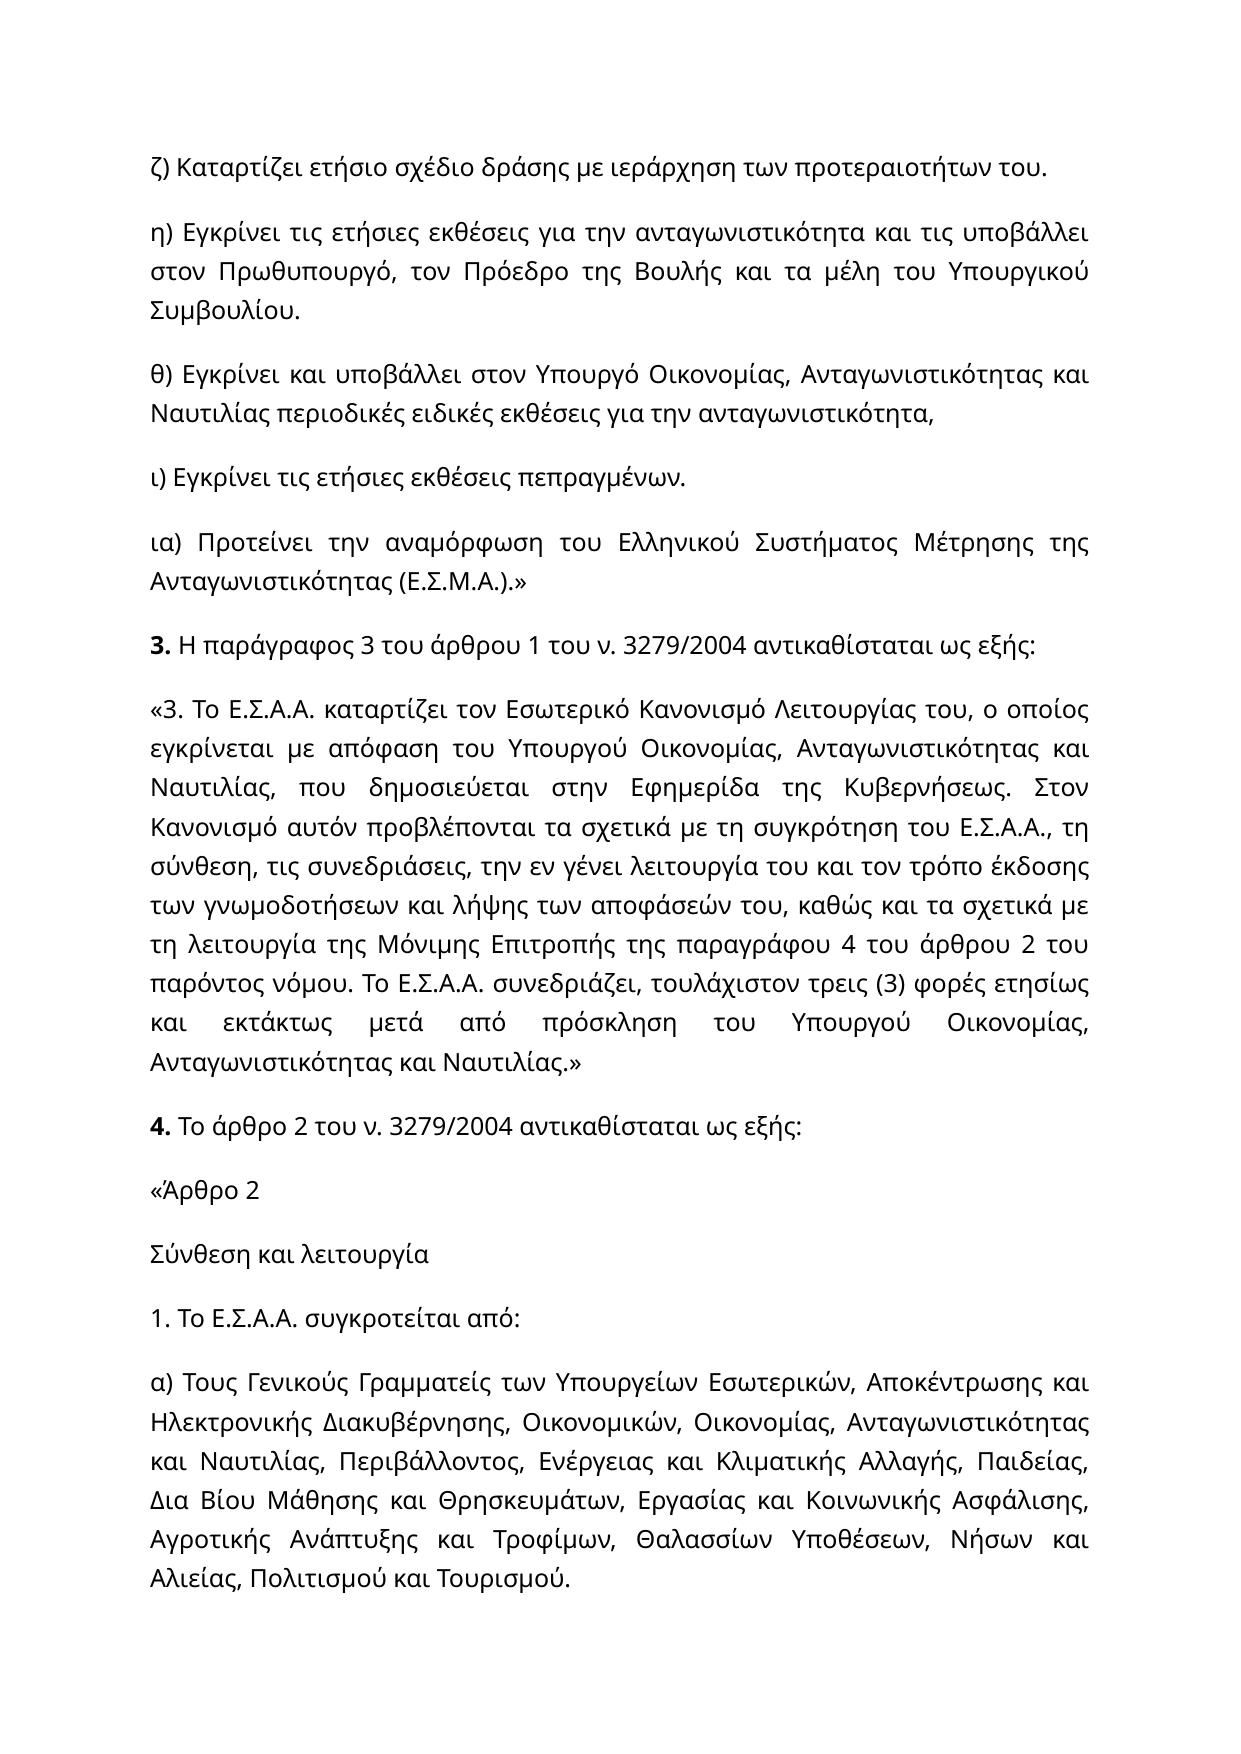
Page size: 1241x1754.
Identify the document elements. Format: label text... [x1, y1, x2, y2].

text «Άρθρο 2 [150, 1172, 1090, 1207]
text ζ) Καταρτίζει ετήσιο σχέδιο δράσης με ιεράρχηση των προτεραιοτήτων του. [150, 150, 1090, 184]
text α) Τους Γενικούς Γραμματείς των Υπουργείων Εσωτερικών, Αποκέντρωσης και Ηλεκτρονικής Διακυβέρνησης, Οικονομικών, Οικονομίας, Ανταγωνιστικότητας και Ναυτιλίας, Περιβάλλοντος, Ενέργειας και Κλιματικής Αλλαγής, Παιδείας, Δια Βίου Μάθησης και Θρησκευμάτων, Εργασίας και Κοινωνικής Ασφάλισης, Αγροτικής Ανάπτυξης και Τροφίμων, Θαλασσίων Υποθέσεων, Νήσων και Αλιείας, Πολιτισμού και Τουρισμού. [150, 1365, 1090, 1595]
text η) Εγκρίνει τις ετήσιες εκθέσεις για την ανταγωνιστικότητα και τις υποβάλλει στον Πρωθυπουργό, τον Πρόεδρο της Βουλής και τα μέλη του Υπουργικού Συμβουλίου. [150, 214, 1090, 327]
text θ) Εγκρίνει και υποβάλλει στον Υπουργό Οικονομίας, Ανταγωνιστικότητας και Ναυτιλίας περιοδικές ειδικές εκθέσεις για την ανταγωνιστικότητα, [150, 357, 1090, 430]
text 1. Το Ε.Σ.Α.Α. συγκροτείται από: [150, 1301, 1090, 1335]
text ι) Εγκρίνει τις ετήσιες εκθέσεις πεπραγμένων. [150, 460, 1090, 494]
text «3. Το Ε.Σ.Α.Α. καταρτίζει τον Εσωτερικό Κανονισμό Λειτουργίας του, ο οποίος εγκρίνεται με απόφαση του Υπουργού Οικονομίας, Ανταγωνιστικότητας και Ναυτιλίας, που δημοσιεύεται στην Εφημερίδα της Κυβερνήσεως. Στον Κανονισμό αυτόν προβλέπονται τα σχετικά με τη συγκρότηση του Ε.Σ.Α.Α., τη σύνθεση, τις συνεδριάσεις, την εν γένει λειτουργία του και τον τρόπο έκδοσης των γνωμοδοτήσεων και λήψης των αποφάσεών του, καθώς και τα σχετικά με τη λειτουργία της Μόνιμης Επιτροπής της παραγράφου 4 του άρθρου 2 του παρόντος νόμου. Το Ε.Σ.Α.Α. συνεδριάζει, τουλάχιστον τρεις (3) φορές ετησίως και εκτάκτως μετά από πρόσκληση του Υπουργού Οικονομίας, Ανταγωνιστικότητας και Ναυτιλίας.» [150, 692, 1090, 1078]
text ια) Προτείνει την αναμόρφωση του Ελληνικού Συστήματος Μέτρησης της Ανταγωνιστικότητας (Ε.Σ.Μ.Α.).» [150, 524, 1090, 597]
text Σύνθεση και λειτουργία [150, 1237, 1090, 1271]
text 4. Το άρθρο 2 του ν. 3279/2004 αντικαθίσταται ως εξής: [150, 1108, 1090, 1142]
text 3. Η παράγραφος 3 του άρθρου 1 του ν. 3279/2004 αντικαθίσταται ως εξής: [150, 627, 1090, 662]
